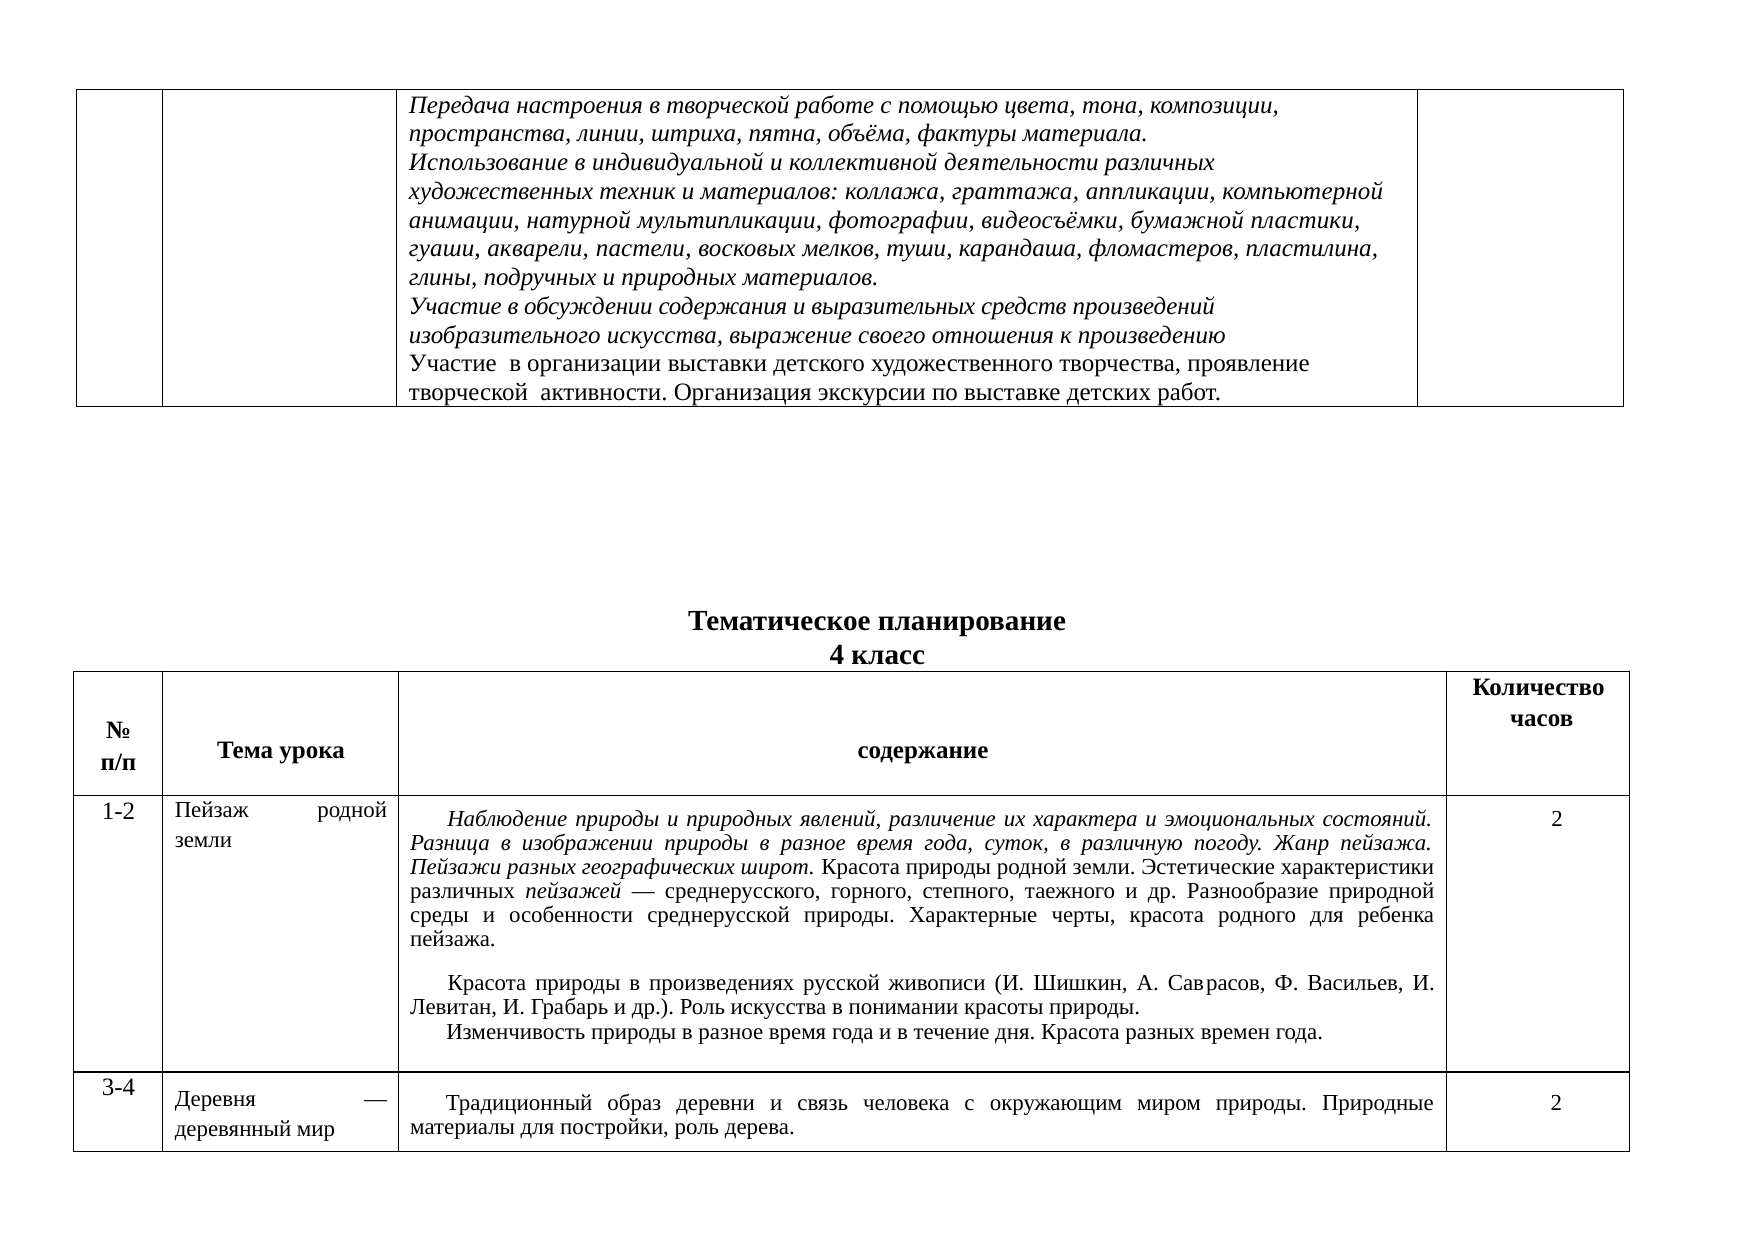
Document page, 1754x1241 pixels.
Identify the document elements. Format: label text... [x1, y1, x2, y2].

table_cell 2 [1447, 1073, 1629, 1151]
table_cell Деревня — деревянный мир [163, 1073, 398, 1151]
table_header Тема урока [163, 672, 398, 795]
table_cell Наблюдение природы и природных явлений, различение их характера и эмоциональных состояний. Разница в изображении природы в разное время года, суток, в различную погоду. Жанр пейзажа. Пейзажи разных географических широт. Красота природы родной земли. Эстетические характеристики различных пейзажей — среднерусского, горного, степного, таежного и др. Разнообразие природной среды и особенности сред­нерусской природы. Характерные черты, красота родного для ребенка пейзажа. Красота природы в произведениях русской живописи (И. Шишкин, А. Сав­расов, Ф. Васильев, И. Левитан, И. Гра­барь и др.). Роль искусства в понима­нии красоты природы. Изменчивость природы в разное время года и в течение дня. Красота разных времен года. [399, 796, 1446, 1071]
text 4 класс [89, 637, 1665, 671]
table_cell [163, 90, 396, 406]
table_cell Пейзаж родной земли [163, 796, 398, 1071]
table_cell [77, 90, 162, 406]
table_cell Передача настроения в творческой работе с помощью цвета, тона, композиции, пространства, линии, штриха, пятна, объёма, фактуры материала. Использование в индивидуальной и коллективной деятельности различных художественных техник и материалов: коллажа, граттажа, аппликации, компьютерной анимации, натурной мультипликации, фотографии, видеосъёмки, бумажной пластики, гуаши, акварели, пастели, восковых мелков, туши, карандаша, фломастеров, пластилина, глины, подручных и природных материалов. Участие в обсуждении содержания и выразительных средств произведений изобразительного искусства, выражение своего отношения к произведению Участие в организации выставки детского художественного творчества, проявление творческой активности. Организация экскурсии по выставке детских работ. [397, 90, 1417, 406]
table_header содержание [399, 672, 1446, 795]
table_cell 1-2 [74, 796, 162, 1071]
table_cell 2 [1447, 796, 1629, 1071]
table_header № п/п [74, 672, 162, 795]
text Тематическое планирование [89, 603, 1665, 637]
table_cell [1418, 90, 1623, 406]
table_cell 3-4 [74, 1073, 162, 1151]
table_header Количество часов [1447, 672, 1629, 795]
table_cell Традиционный образ деревни и связь человека с окружающим миром природы. Природные материалы для постройки, роль дерева. [399, 1073, 1446, 1151]
